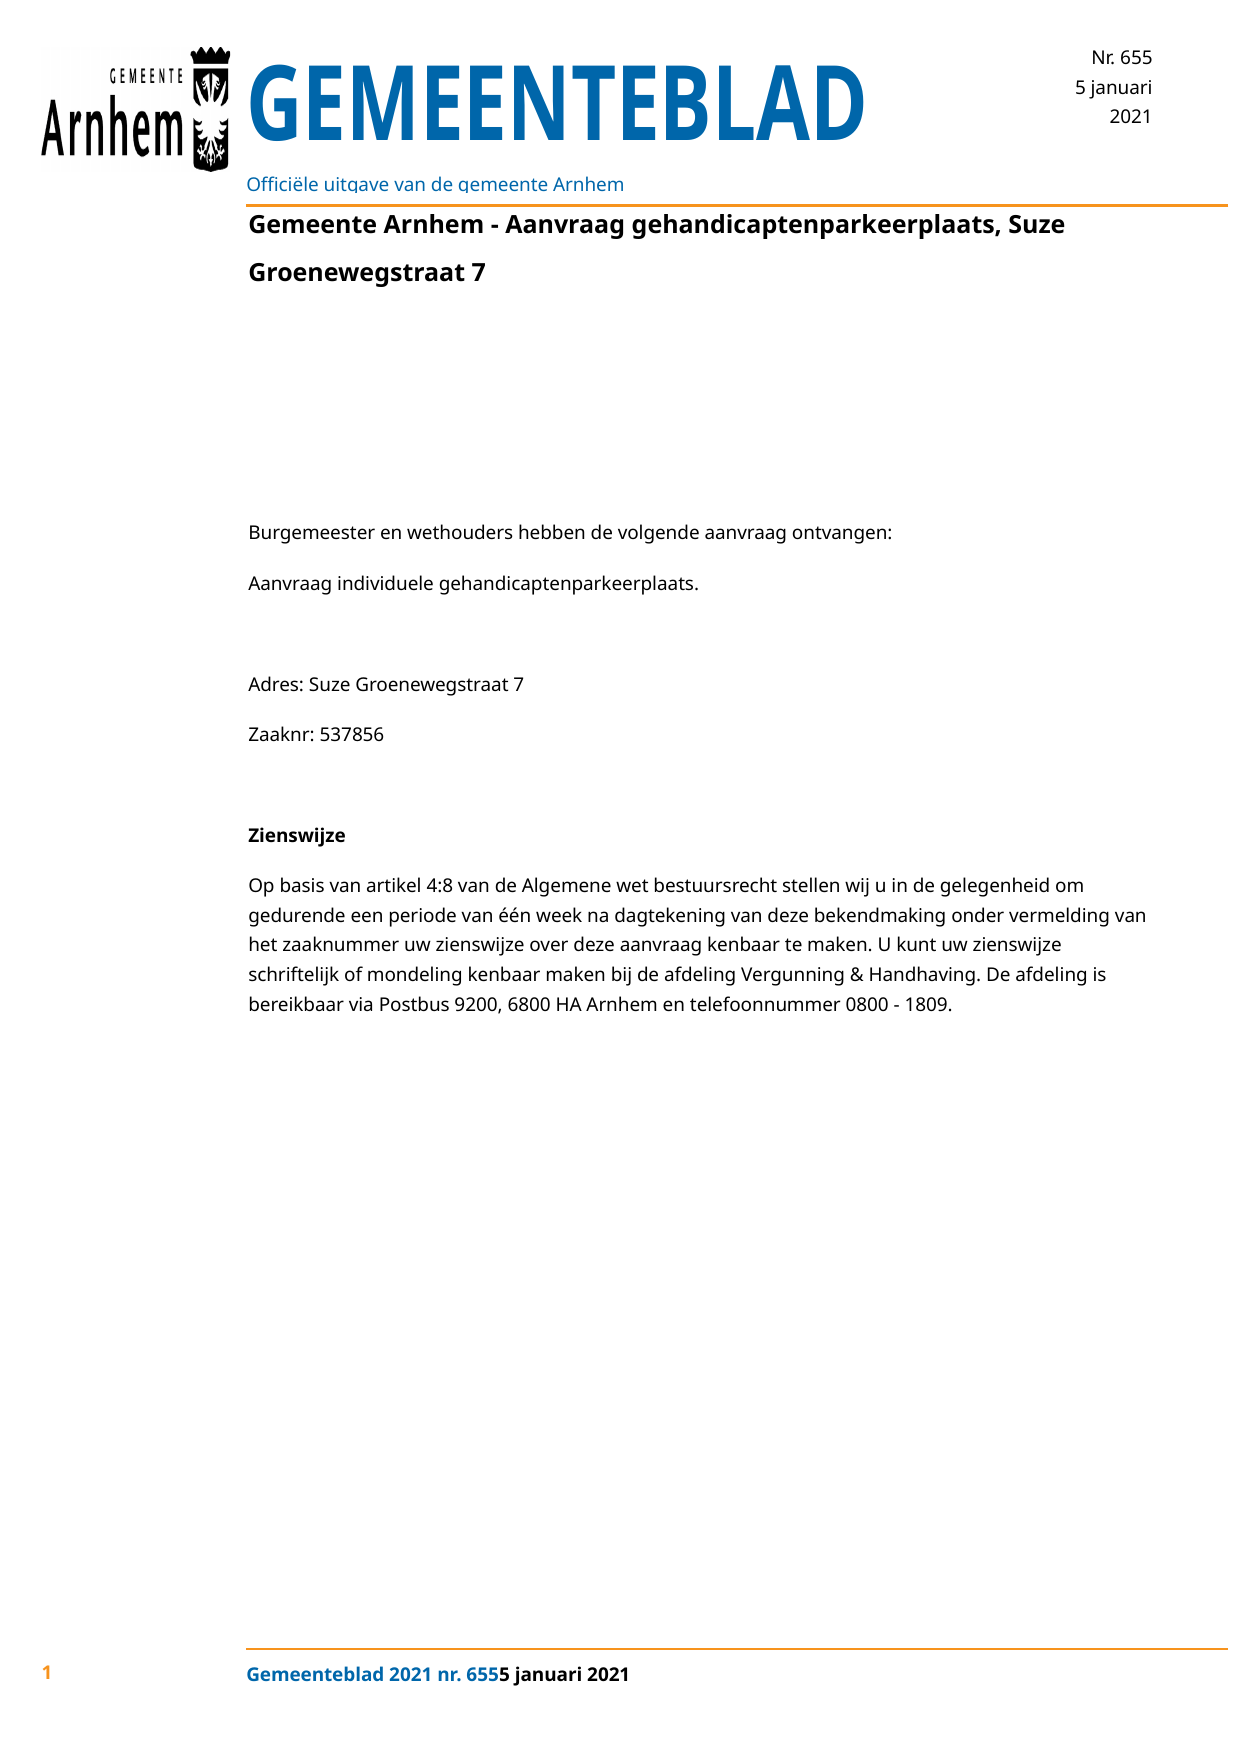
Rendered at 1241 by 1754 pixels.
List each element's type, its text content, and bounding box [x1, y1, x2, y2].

text Gemeente Arnhem - Aanvraag gehandicaptenparkeerplaats, Suze Groenewegstraat 7 [248, 207, 1152, 288]
text Adres: Suze Groenewegstraat 7 [248, 671, 1152, 697]
text Aanvraag individuele gehandicaptenparkeerplaats. [248, 570, 1152, 596]
picture [41, 47, 231, 172]
text Zaaknr: 537856 [248, 721, 1152, 747]
text Burgemeester en wethouders hebben de volgende aanvraag ontvangen: [248, 519, 1152, 545]
text Zienswijze [248, 822, 1152, 848]
text Op basis van artikel 4:8 van de Algemene wet bestuursrecht stellen wij u in de gelegenheid om gedurende een periode van één week na dagtekening van deze bekendmaking onder vermelding van het zaaknummer uw zienswijze over deze aanvraag kenbaar te maken. U kunt uw zienswijze schriftelijk of mondeling kenbaar maken bij de afdeling Vergunning & Handhaving. De afdeling is bereikbaar via Postbus 9200, 6800 HA Arnhem en telefoonnummer 0800 - 1809. [248, 872, 1152, 1017]
